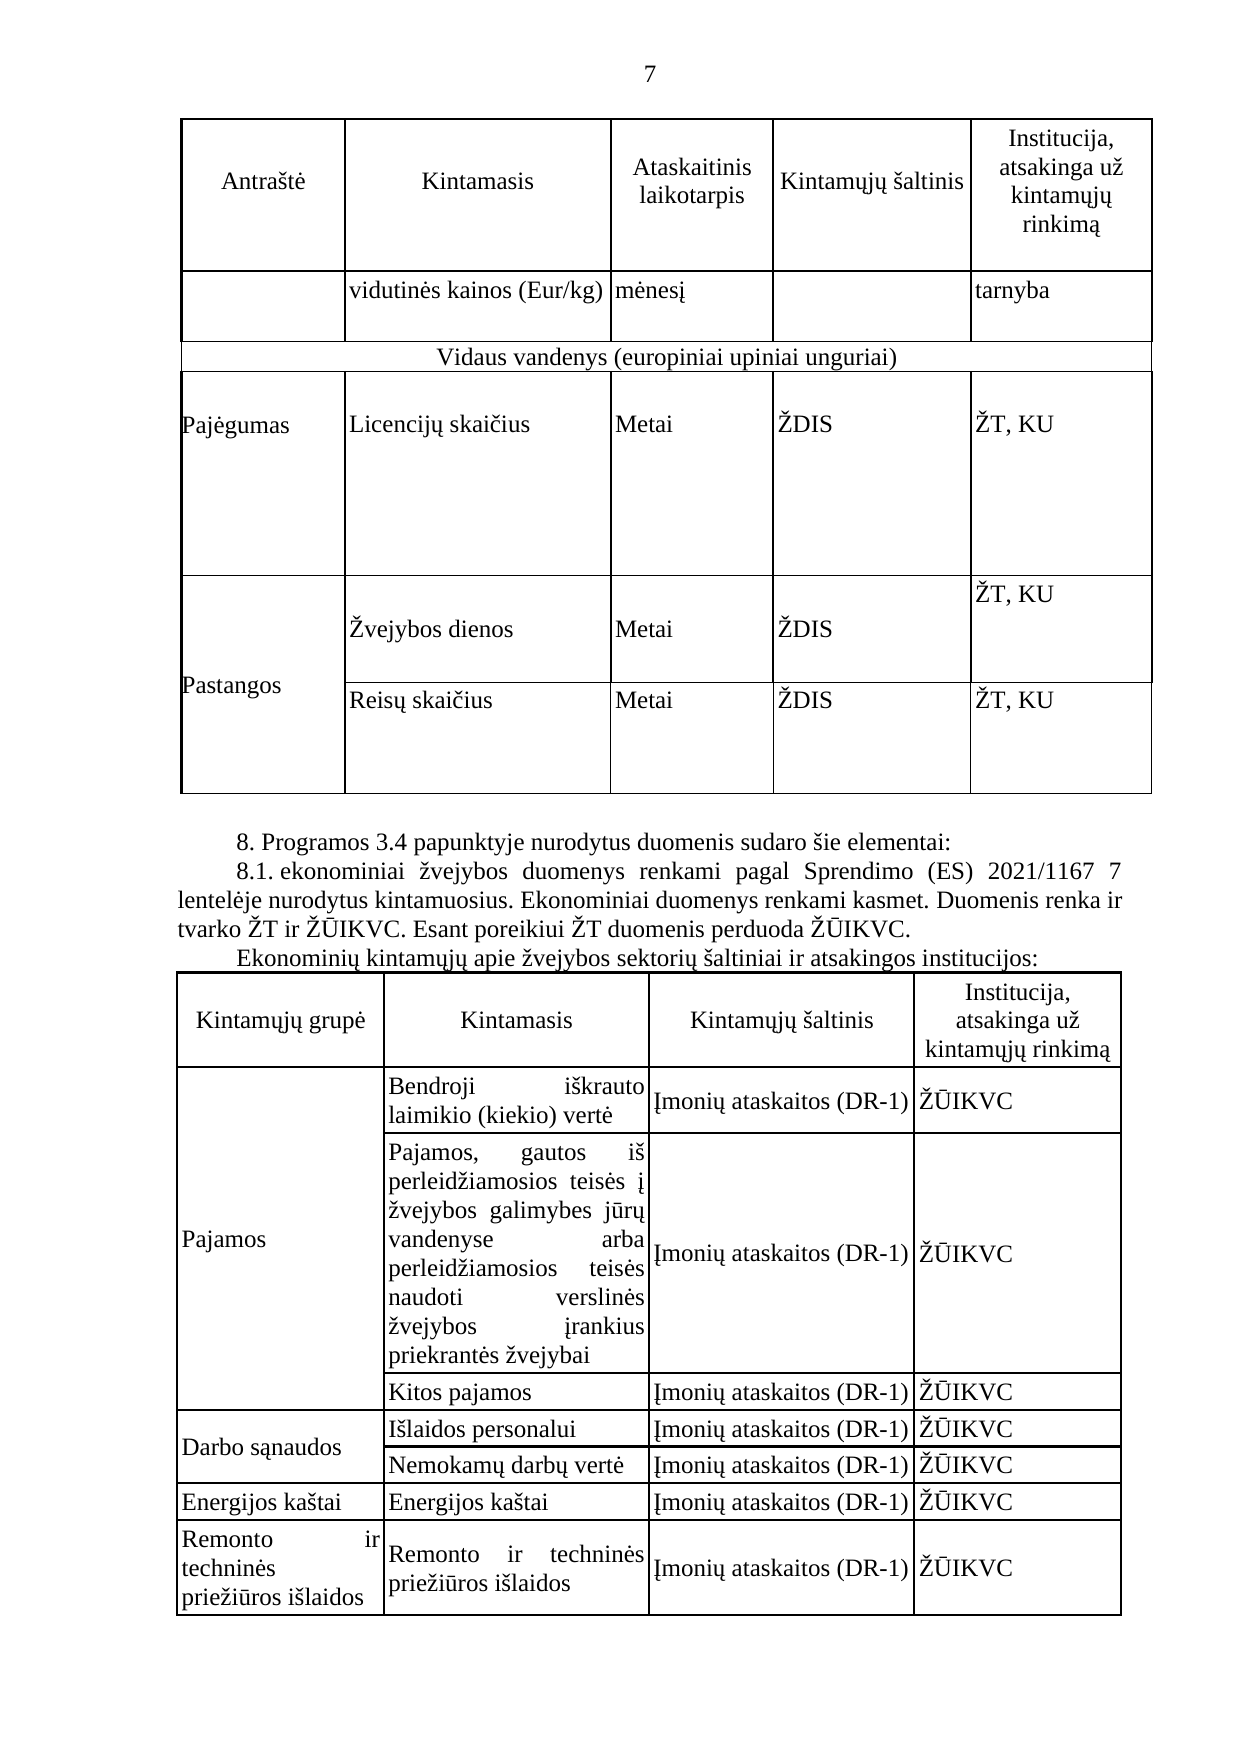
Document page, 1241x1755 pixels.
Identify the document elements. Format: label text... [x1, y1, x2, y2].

table_header Kintamųjų grupė [178, 974, 383, 1066]
table_cell [612, 306, 772, 341]
table_cell [183, 506, 344, 540]
table_cell [774, 540, 970, 575]
table_cell [972, 540, 1151, 575]
table_cell Žvejybos dienos [346, 610, 610, 646]
text 8.1. ekonominiai žvejybos duomenys renkami pagal Sprendimo (ES) 2021/1167 7 lentelėje nurodytus kintamuosius. Ekonominiai duomenys renkami kasmet. Duomenis renka ir tvarko ŽT ir ŽŪIKVC. Esant poreikiui ŽT duomenis perduoda ŽŪIKVC. [177, 856, 1122, 942]
table_cell [972, 506, 1151, 540]
table_cell [346, 506, 610, 540]
table_cell Bendroji iškrauto laimikio (kiekio) vertė [385, 1068, 648, 1132]
table_cell Įmonių ataskaitos (DR-1) [650, 1521, 913, 1614]
text Ekonominių kintamųjų apie žvejybos sektorių šaltiniai ir atsakingos institucijos: [177, 942, 1122, 971]
table_cell Remonto ir techninės priežiūros išlaidos [385, 1521, 648, 1614]
table_cell [774, 576, 970, 610]
table_header Institucija, atsakinga už kintamųjų rinkimą [972, 120, 1151, 270]
table_cell [774, 646, 970, 682]
table_cell ŽT, KU [972, 406, 1151, 471]
table_cell ŽT, KU [971, 683, 1151, 793]
table_cell [774, 372, 970, 406]
table_cell ŽŪIKVC [915, 1374, 1120, 1408]
table_cell Įmonių ataskaitos (DR-1) [650, 1484, 913, 1519]
table_cell [972, 471, 1151, 506]
table_cell [346, 646, 610, 682]
table_header Kintamasis [346, 120, 610, 270]
table_cell Darbo sąnaudos [178, 1411, 383, 1482]
table_cell tarnyba [972, 272, 1151, 306]
table_cell Įmonių ataskaitos (DR-1) [650, 1134, 913, 1372]
table_cell Kitos pajamos [385, 1374, 648, 1408]
table_cell Pajamos, gautos iš perleidžiamosios teisės į žvejybos galimybes jūrų vandenyse arba perleidžiamosios teisės naudoti verslinės žvejybos įrankius priekrantės žvejybai [385, 1134, 648, 1372]
table_cell Įmonių ataskaitos (DR-1) [650, 1411, 913, 1445]
table_cell [183, 372, 344, 406]
table_cell Įmonių ataskaitos (DR-1) [650, 1068, 913, 1132]
table_cell [183, 471, 344, 506]
table_cell [346, 540, 610, 575]
table_header Ataskaitinis laikotarpis [612, 120, 772, 270]
table_cell Energijos kaštai [178, 1484, 383, 1519]
table_cell [183, 272, 344, 306]
table_cell [183, 306, 344, 341]
table_cell [972, 610, 1151, 646]
table_cell Energijos kaštai [385, 1484, 648, 1519]
table_cell ŽDIS [774, 610, 970, 646]
table_cell Licencijų skaičius [346, 406, 610, 471]
table_cell Vidaus vandenys (europiniai upiniai unguriai) [182, 342, 1151, 371]
table_header Antraštė [183, 120, 344, 270]
table_cell [612, 506, 772, 540]
table_header Kintamųjų šaltinis [774, 120, 970, 270]
table_cell [774, 506, 970, 540]
table_cell [972, 372, 1151, 406]
table_cell Išlaidos personalui [385, 1411, 648, 1445]
table_header Institucija, atsakinga už kintamųjų rinkimą [915, 974, 1120, 1066]
table_cell Pajamos [178, 1068, 383, 1408]
table_cell Pajėgumas [183, 406, 344, 471]
table_header Kintamasis [385, 974, 648, 1066]
table_cell Įmonių ataskaitos (DR-1) [650, 1448, 913, 1482]
table_cell [774, 471, 970, 506]
table_cell Įmonių ataskaitos (DR-1) [650, 1374, 913, 1408]
table_cell Nemokamų darbų vertė [385, 1448, 648, 1482]
table_cell [612, 576, 772, 610]
table_cell [774, 306, 970, 341]
table_cell ŽT, KU [972, 576, 1151, 610]
table_cell [612, 646, 772, 682]
table_cell Pastangos [183, 576, 344, 793]
table_cell ŽDIS [774, 406, 970, 471]
table_cell mėnesį [612, 272, 772, 306]
table_cell [612, 372, 772, 406]
table_cell ŽŪIKVC [915, 1068, 1120, 1132]
table_cell [346, 471, 610, 506]
table_cell [183, 540, 344, 575]
table_cell ŽŪIKVC [915, 1448, 1120, 1482]
table_cell vidutinės kainos (Eur/kg) [346, 272, 610, 306]
table_cell ŽŪIKVC [915, 1134, 1120, 1372]
table_header Kintamųjų šaltinis [650, 974, 913, 1066]
table_cell [972, 646, 1151, 682]
table_cell ŽŪIKVC [915, 1521, 1120, 1614]
table_cell Reisų skaičius [346, 683, 610, 793]
table_cell [612, 540, 772, 575]
table_cell ŽŪIKVC [915, 1411, 1120, 1445]
table_cell [612, 471, 772, 506]
table_cell [774, 272, 970, 306]
table_cell [346, 576, 610, 610]
table_cell [972, 306, 1151, 341]
table_cell Metai [611, 683, 773, 793]
text 8. Programos 3.4 papunktyje nurodytus duomenis sudaro šie elementai: [177, 827, 1122, 856]
table_cell [346, 372, 610, 406]
table_cell Metai [612, 610, 772, 646]
table_cell ŽŪIKVC [915, 1484, 1120, 1519]
table_cell Metai [612, 406, 772, 471]
table_cell Remonto ir techninės priežiūros išlaidos [178, 1521, 383, 1614]
table_cell [346, 306, 610, 341]
table_cell ŽDIS [774, 683, 970, 793]
